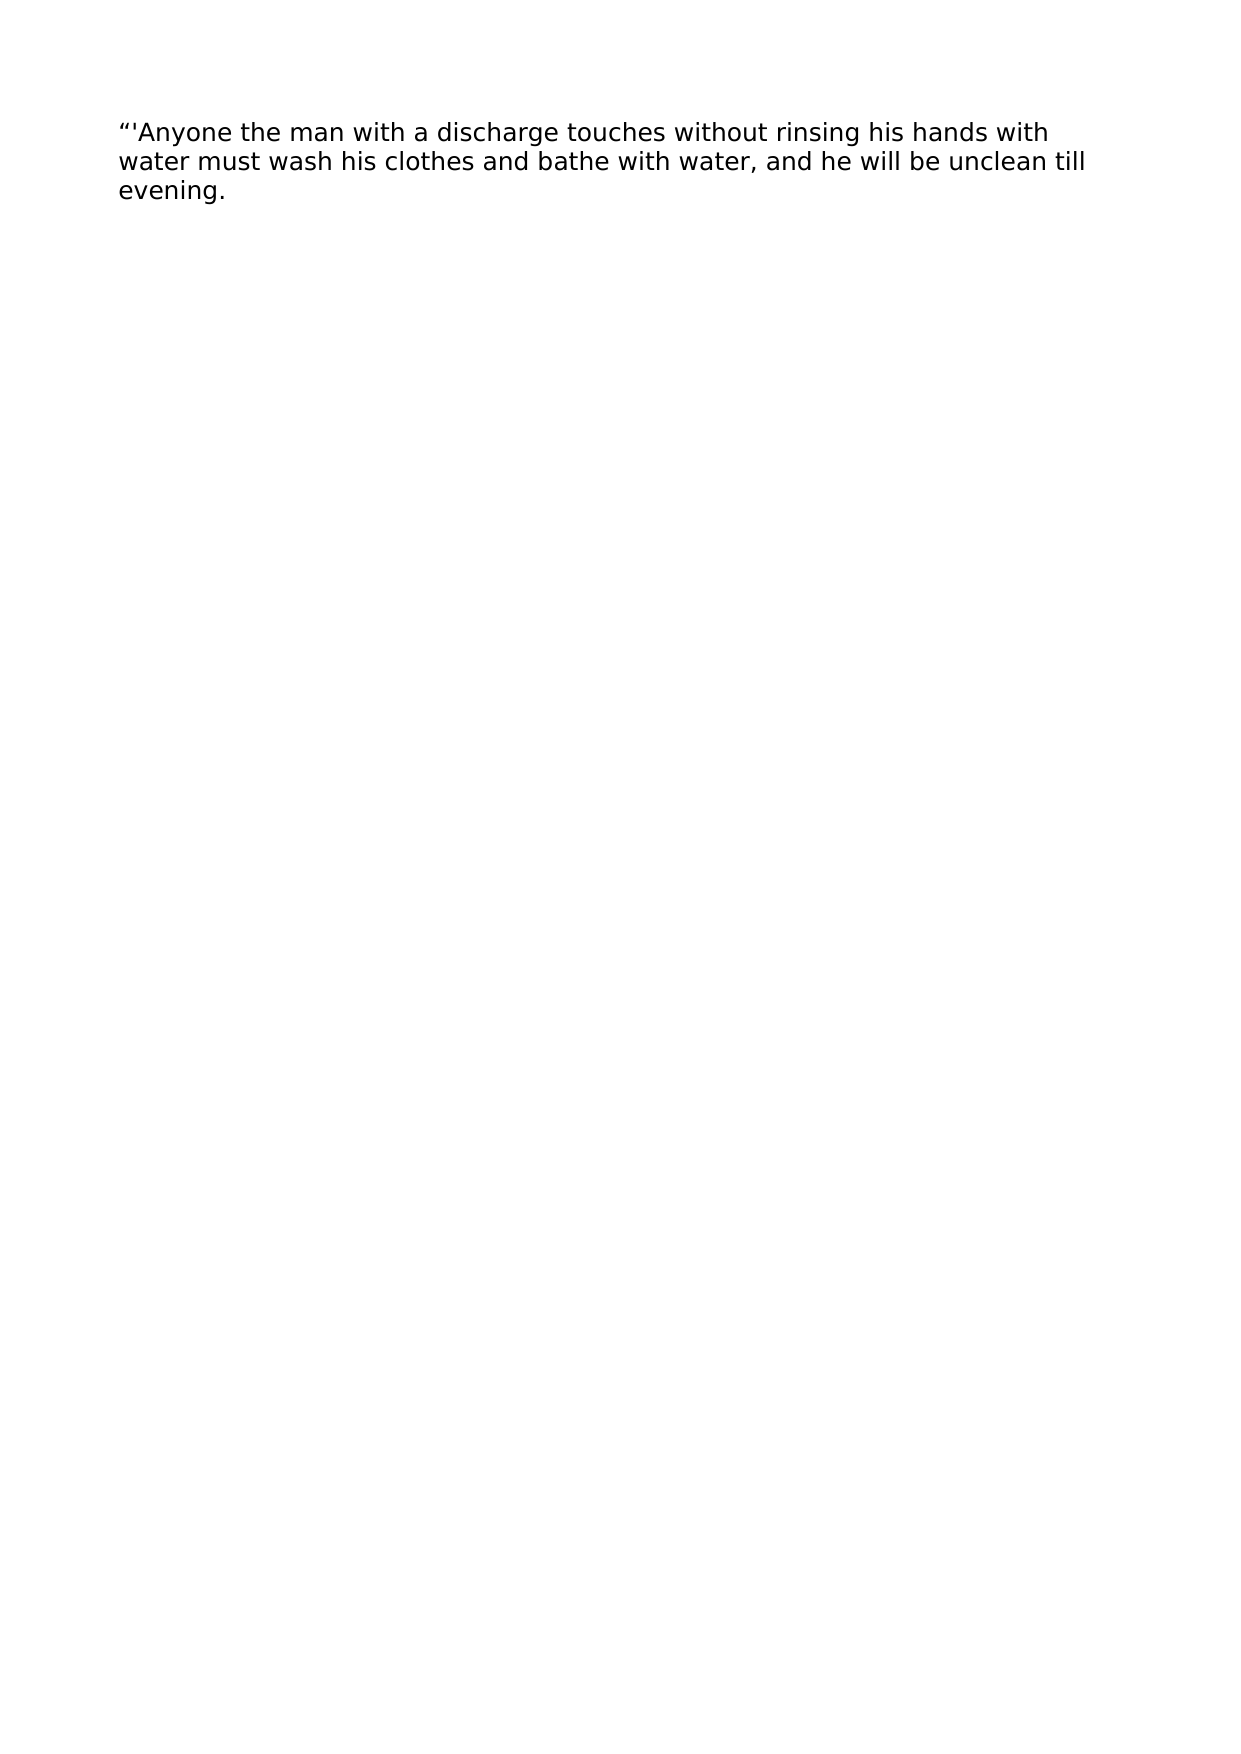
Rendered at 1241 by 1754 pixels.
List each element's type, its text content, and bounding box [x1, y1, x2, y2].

text “'Anyone the man with a discharge touches without rinsing his hands with water must wash his clothes and bathe with water, and he will be unclean till evening. [118, 118, 1122, 206]
